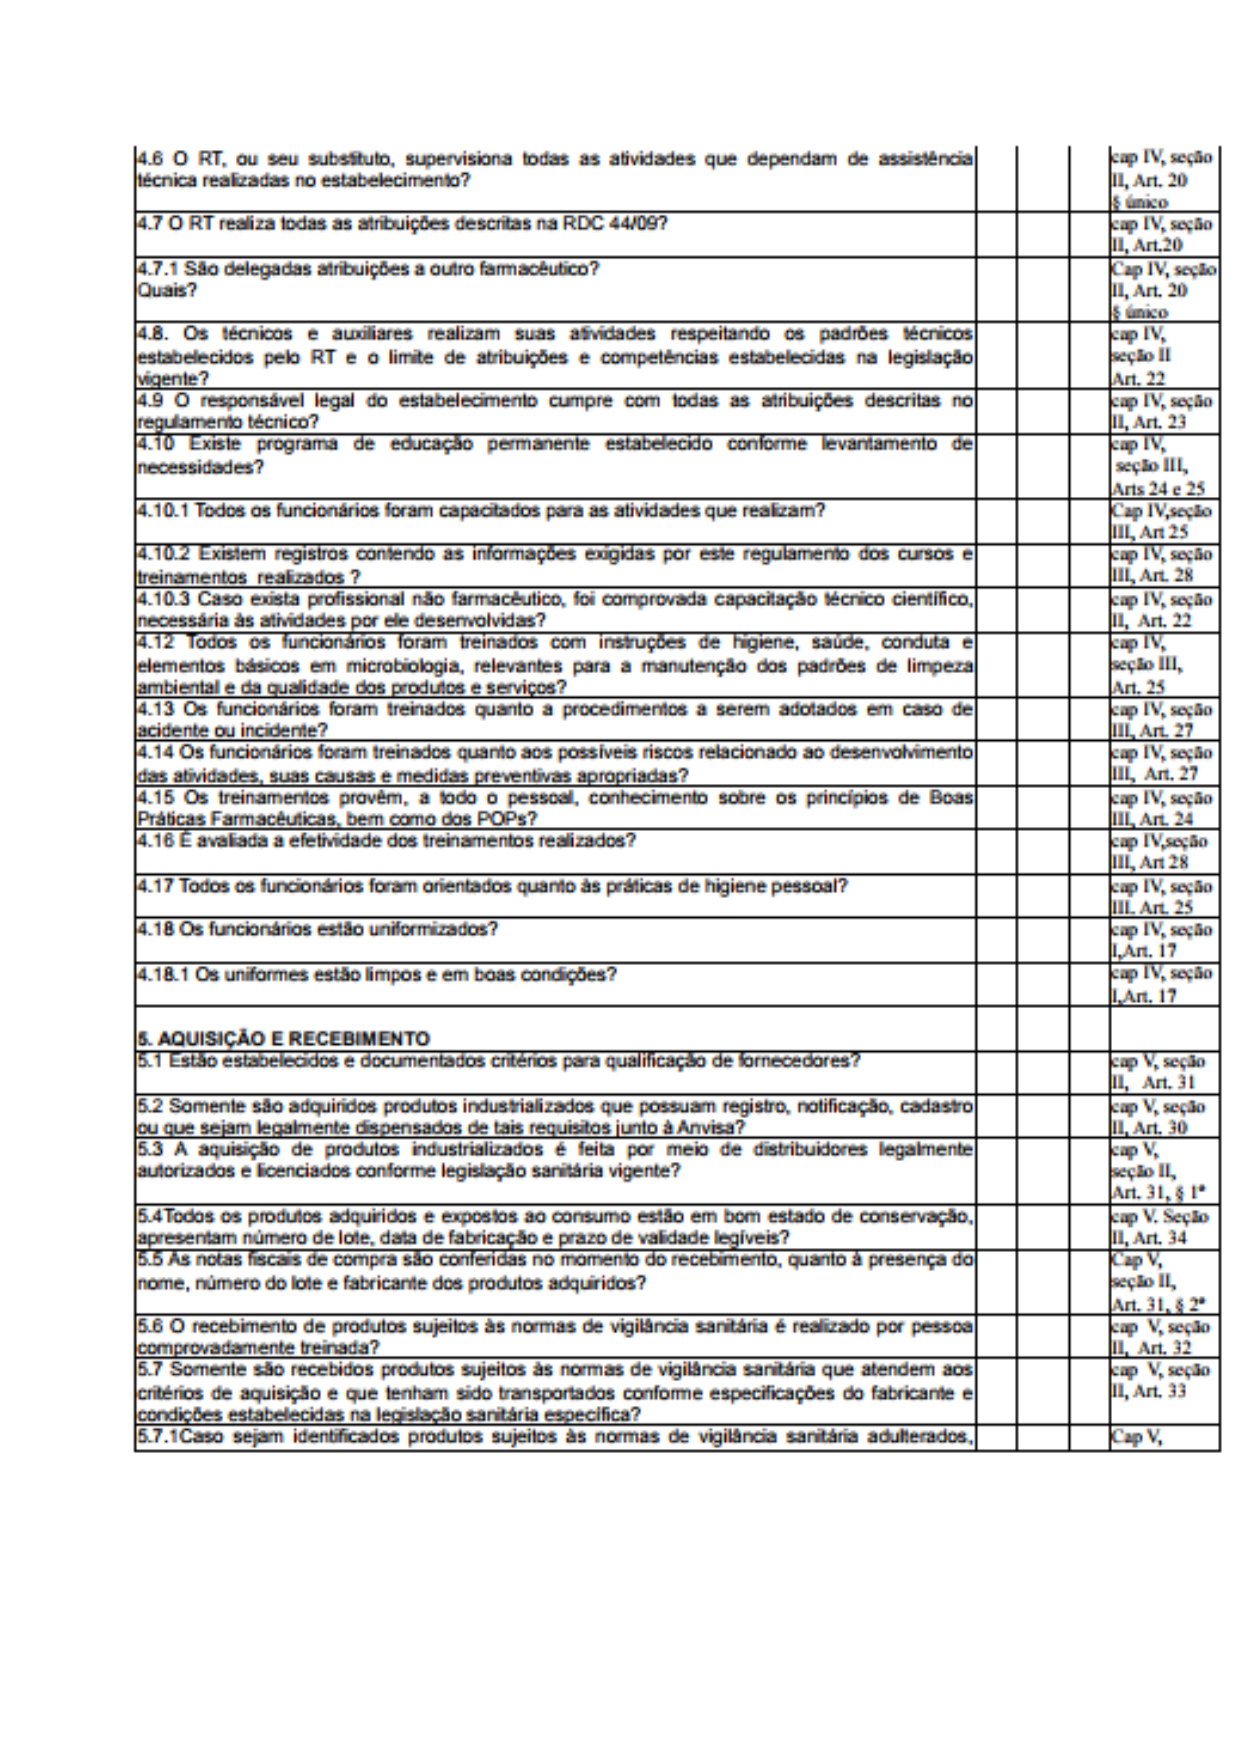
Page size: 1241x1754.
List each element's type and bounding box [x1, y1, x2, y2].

picture [118, 118, 1240, 1484]
